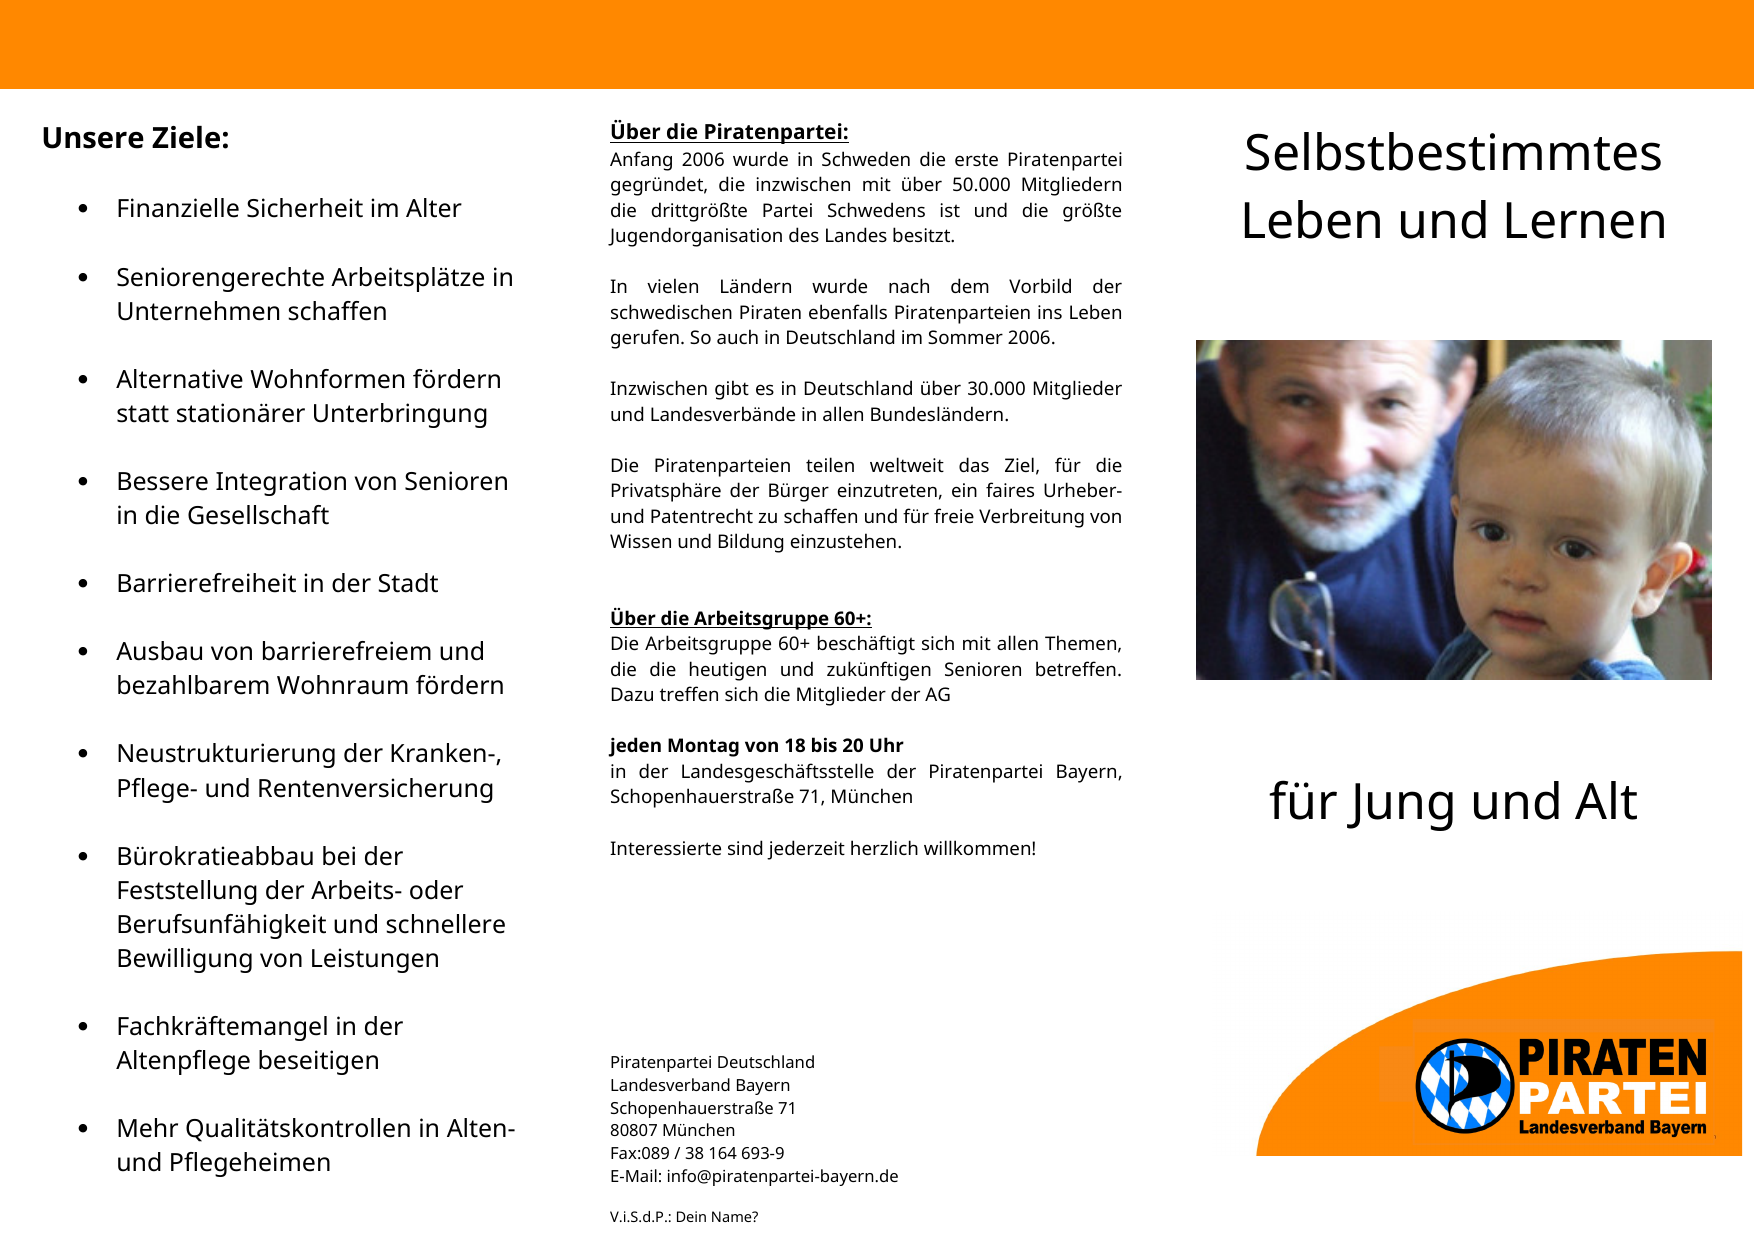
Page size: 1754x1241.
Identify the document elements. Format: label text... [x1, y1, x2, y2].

table_header [1159, 0, 1189, 89]
table_header [34, 0, 544, 89]
table_cell [0, 89, 34, 1227]
table_header [1130, 0, 1159, 89]
table_cell [1719, 89, 1754, 902]
picture [1212, 911, 1743, 1156]
table_cell [1189, 903, 1754, 1227]
table_cell Selbstbestimmtes Leben und Lernen für Jung und Alt [1189, 89, 1719, 902]
table_cell Unsere Ziele: Finanzielle Sicherheit im Alter Seniorengerechte Arbeitsplätze in Unternehmen schaffen Alternative Wohnformen fördern statt stationärer Unterbringung Bessere Integration von Senioren in die Gesellschaft Barrierefreiheit in der Stadt Ausbau von barrierefreiem und bezahlbarem Wohnraum fördern Neustrukturierung der Kranken-, Pflege- und Rentenversicherung Bürokratieabbau bei der Feststellung der Arbeits- oder Berufsunfähigkeit und schnellere Bewilligung von Leistungen Fachkräftemangel in der Altenpflege beseitigen Mehr Qualitätskontrollen in Alten- und Pflegeheimen Bürokratieabbau in der Pflege [34, 89, 544, 1227]
table_header [1719, 0, 1754, 89]
table_header [603, 0, 1130, 89]
picture [1196, 340, 1712, 680]
table_cell [573, 89, 603, 1227]
table_header [0, 0, 34, 89]
table_header [1189, 0, 1719, 89]
table_cell [544, 89, 573, 1227]
table_cell [1130, 89, 1159, 1227]
table_cell [1159, 89, 1189, 1227]
table_cell Über die Piratenpartei: Anfang 2006 wurde in Schweden die erste Pira­tenpartei gegründet, die inzwischen mit über 50.000 Mitgliedern die drittgrößte Partei Schwedens ist und die größte Jugendorganisation des Landes besitzt. In vielen Ländern wurde nach dem Vorbild der schwedischen Piraten ebenfalls Piratenparteien ins Leben gerufen. So auch in Deutschland im Sommer 2006. Inzwischen gibt es in Deutschland über 30.000 Mitglieder und Landesverbände in allen Bundesländern. Die Piratenparteien teilen weltweit das Ziel, für die Privatsphäre der Bürger einzutreten, ein faires Urheber- und Patentrecht zu schaffen und für freie Verbreitung von Wissen und Bildung einzustehen. Über die Arbeitsgruppe 60+: Die Arbeitsgruppe 60+ beschäftigt sich mit allen Themen, die die heutigen und zukünftigen Senioren betreffen. Dazu treffen sich die Mitglieder der AG jeden Montag von 18 bis 20 Uhr in der Landesgeschäftsstelle der Piratenpartei Bayern, Schopenhauerstraße 71, München Interessierte sind jederzeit herzlich willkommen! Piratenpartei Deutschland Landesverband Bayern Schopenhauerstraße 71 80807 München Fax:089 / 38 164 693-9 E-Mail: info@piratenpartei-bayern.de V.i.S.d.P.: Dein Name? [603, 89, 1130, 1227]
table_header [544, 0, 573, 89]
table_header [573, 0, 603, 89]
